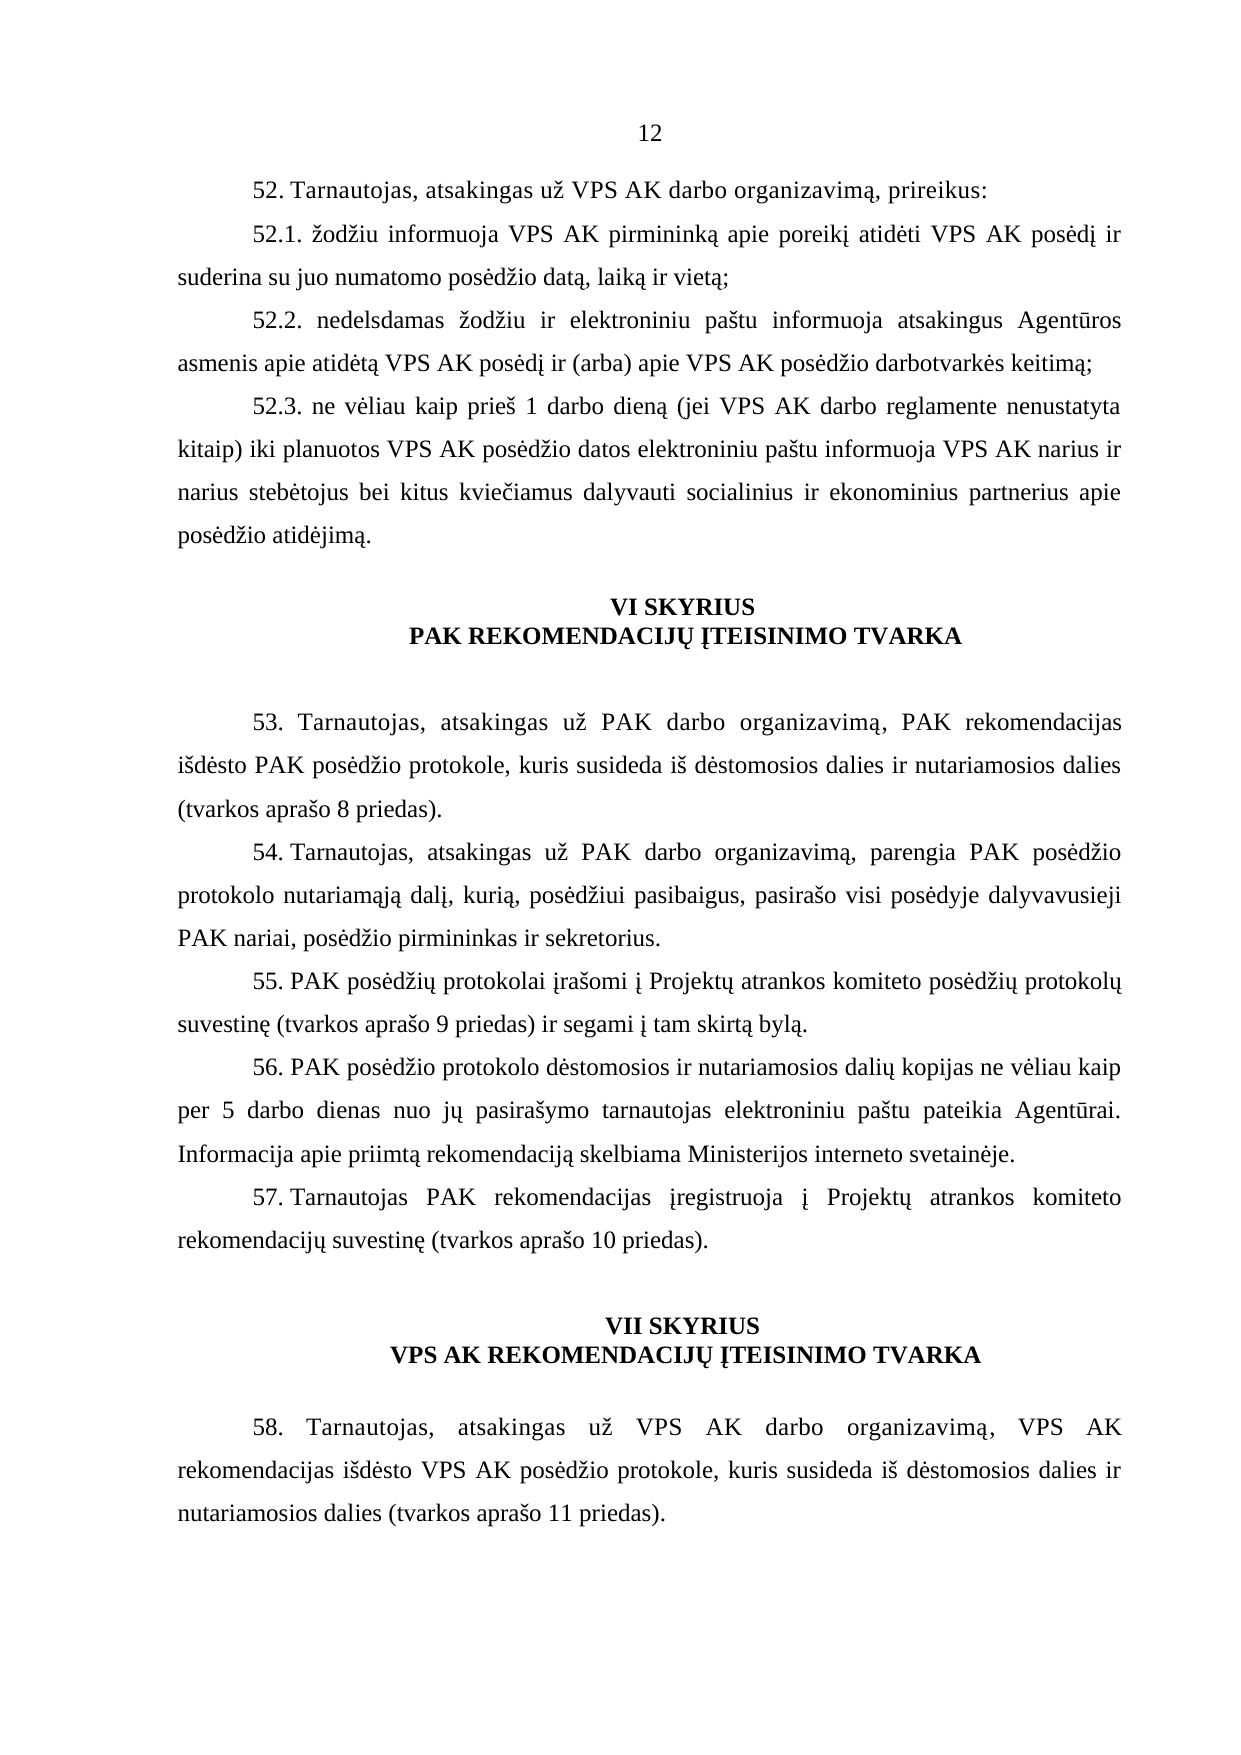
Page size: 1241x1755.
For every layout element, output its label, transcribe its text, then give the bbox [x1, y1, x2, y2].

text 52.3. ne vėliau kaip prieš 1 darbo dieną (jei VPS AK darbo reglamente nenustatyta kitaip) iki planuotos VPS AK posėdžio datos elektroniniu paštu informuoja VPS AK narius ir narius stebėtojus bei kitus kviečiamus dalyvauti socialinius ir ekonominius partnerius apie posėdžio atidėjimą. [177, 391, 1122, 549]
text 53. Tarnautojas, atsakingas už PAK darbo organizavimą, PAK rekomendacijas išdėsto PAK posėdžio protokole, kuris susideda iš dėstomosios dalies ir nutariamosios dalies (tvarkos aprašo 8 priedas). [177, 707, 1122, 822]
text 55. PAK posėdžių protokolai įrašomi į Projektų atrankos komiteto posėdžių protokolų suvestinę (tvarkos aprašo 9 priedas) ir segami į tam skirtą bylą. [177, 966, 1122, 1038]
text 57. Tarnautojas PAK rekomendacijas įregistruoja į Projektų atrankos komiteto rekomendacijų suvestinę (tvarkos aprašo 10 priedas). [177, 1182, 1122, 1254]
text 52.1. žodžiu informuoja VPS AK pirmininką apie poreikį atidėti VPS AK posėdį ir suderina su juo numatomo posėdžio datą, laiką ir vietą; [177, 219, 1122, 291]
text VI SKYRIUS [177, 592, 1122, 621]
text VII SKYRIUS [177, 1311, 1122, 1340]
text VPS AK REKOMENDACIJŲ ĮTEISINIMO TVARKA [177, 1340, 1122, 1369]
text PAK REKOMENDACIJŲ ĮTEISINIMO TVARKA [177, 621, 1122, 650]
text 52. Tarnautojas, atsakingas už VPS AK darbo organizavimą, prireikus: [177, 176, 1122, 204]
text 58. Tarnautojas, atsakingas už VPS AK darbo organizavimą, VPS AK rekomendacijas išdėsto VPS AK posėdžio protokole, kuris susideda iš dėstomosios dalies ir nutariamosios dalies (tvarkos aprašo 11 priedas). [177, 1412, 1122, 1527]
text 54. Tarnautojas, atsakingas už PAK darbo organizavimą, parengia PAK posėdžio protokolo nutariamąją dalį, kurią, posėdžiui pasibaigus, pasirašo visi posėdyje dalyvavusieji PAK nariai, posėdžio pirmininkas ir sekretorius. [177, 837, 1122, 952]
text 56. PAK posėdžio protokolo dėstomosios ir nutariamosios dalių kopijas ne vėliau kaip per 5 darbo dienas nuo jų pasirašymo tarnautojas elektroniniu paštu pateikia Agentūrai. Informacija apie priimtą rekomendaciją skelbiama Ministerijos interneto svetainėje. [177, 1052, 1122, 1167]
text 52.2. nedelsdamas žodžiu ir elektroniniu paštu informuoja atsakingus Agentūros asmenis apie atidėtą VPS AK posėdį ir (arba) apie VPS AK posėdžio darbotvarkės keitimą; [177, 305, 1122, 377]
